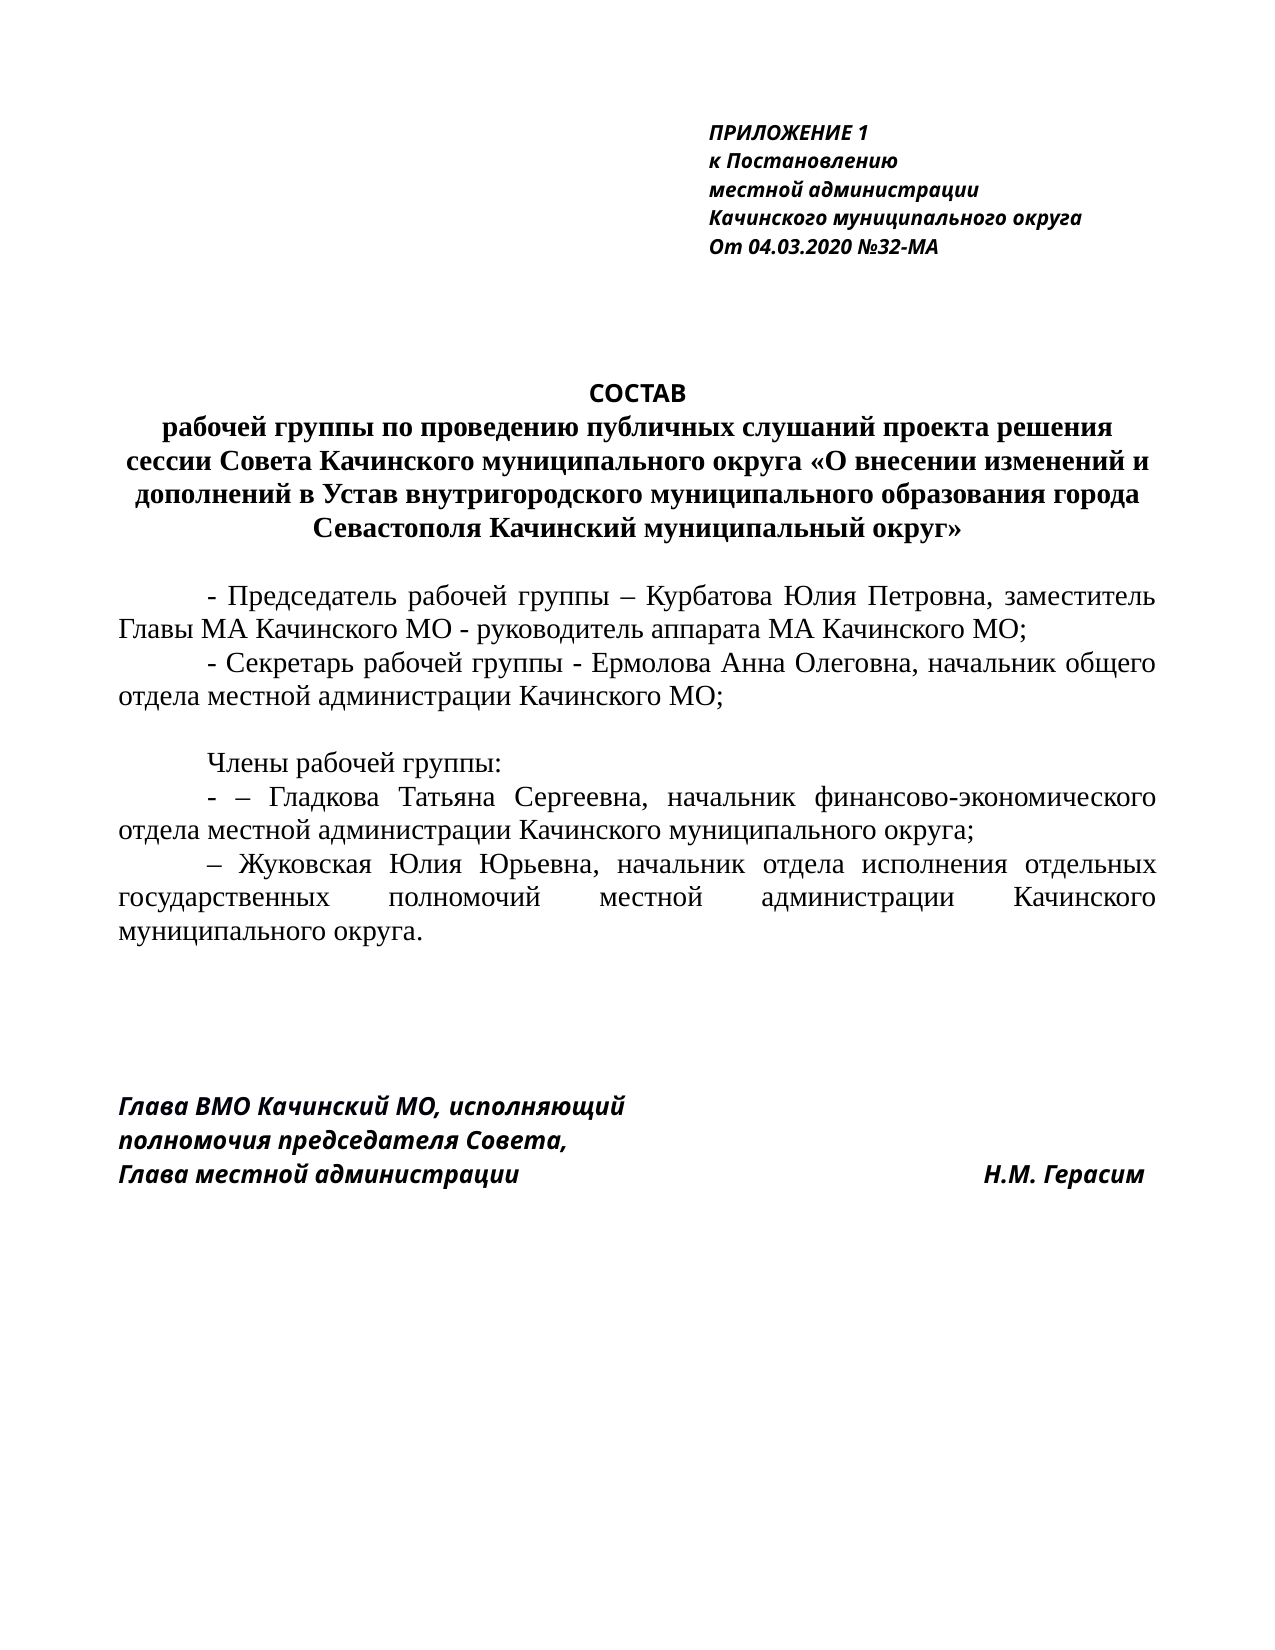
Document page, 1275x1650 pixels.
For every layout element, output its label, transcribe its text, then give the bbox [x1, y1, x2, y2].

subtitle ПРИЛОЖЕНИЕ 1 [709, 118, 1157, 147]
text СОСТАВ [118, 375, 1157, 409]
table_header Глава ВМО Качинский МО, исполняющий полномочия председателя Совета, Глава местной администрации [107, 1083, 694, 1196]
subtitle От 04.03.2020 №32-МА [709, 232, 1157, 260]
text – Жуковская Юлия Юрьевна, начальник отдела исполнения отдельных государственных полномочий местной администрации Качинского муниципального округа. [118, 846, 1157, 947]
subtitle Качинского муниципального округа [709, 203, 1157, 232]
table_header [694, 1083, 887, 1196]
text - Секретарь рабочей группы - Ермолова Анна Олеговна, начальник общего отдела местной администрации Качинского МО; [118, 645, 1157, 712]
text рабочей группы по проведению публичных слушаний проекта решения сессии Совета Качинского муниципального округа «О внесении изменений и дополнений в Устав внутригородского муниципального образования города Севастополя Качинский муниципальный округ» [118, 409, 1157, 543]
text Члены рабочей группы: [118, 745, 1157, 779]
text - – Гладкова Татьяна Сергеевна, начальник финансово-экономического отдела местной администрации Качинского муниципального округа; [118, 779, 1157, 846]
subtitle местной администрации [709, 175, 1157, 203]
table_header Н.М. Герасим [887, 1083, 1158, 1196]
text - Председатель рабочей группы – Курбатова Юлия Петровна, заместитель Главы МА Качинского МО - руководитель аппарата МА Качинского МО; [118, 578, 1157, 645]
subtitle к Постановлению [709, 147, 1157, 175]
